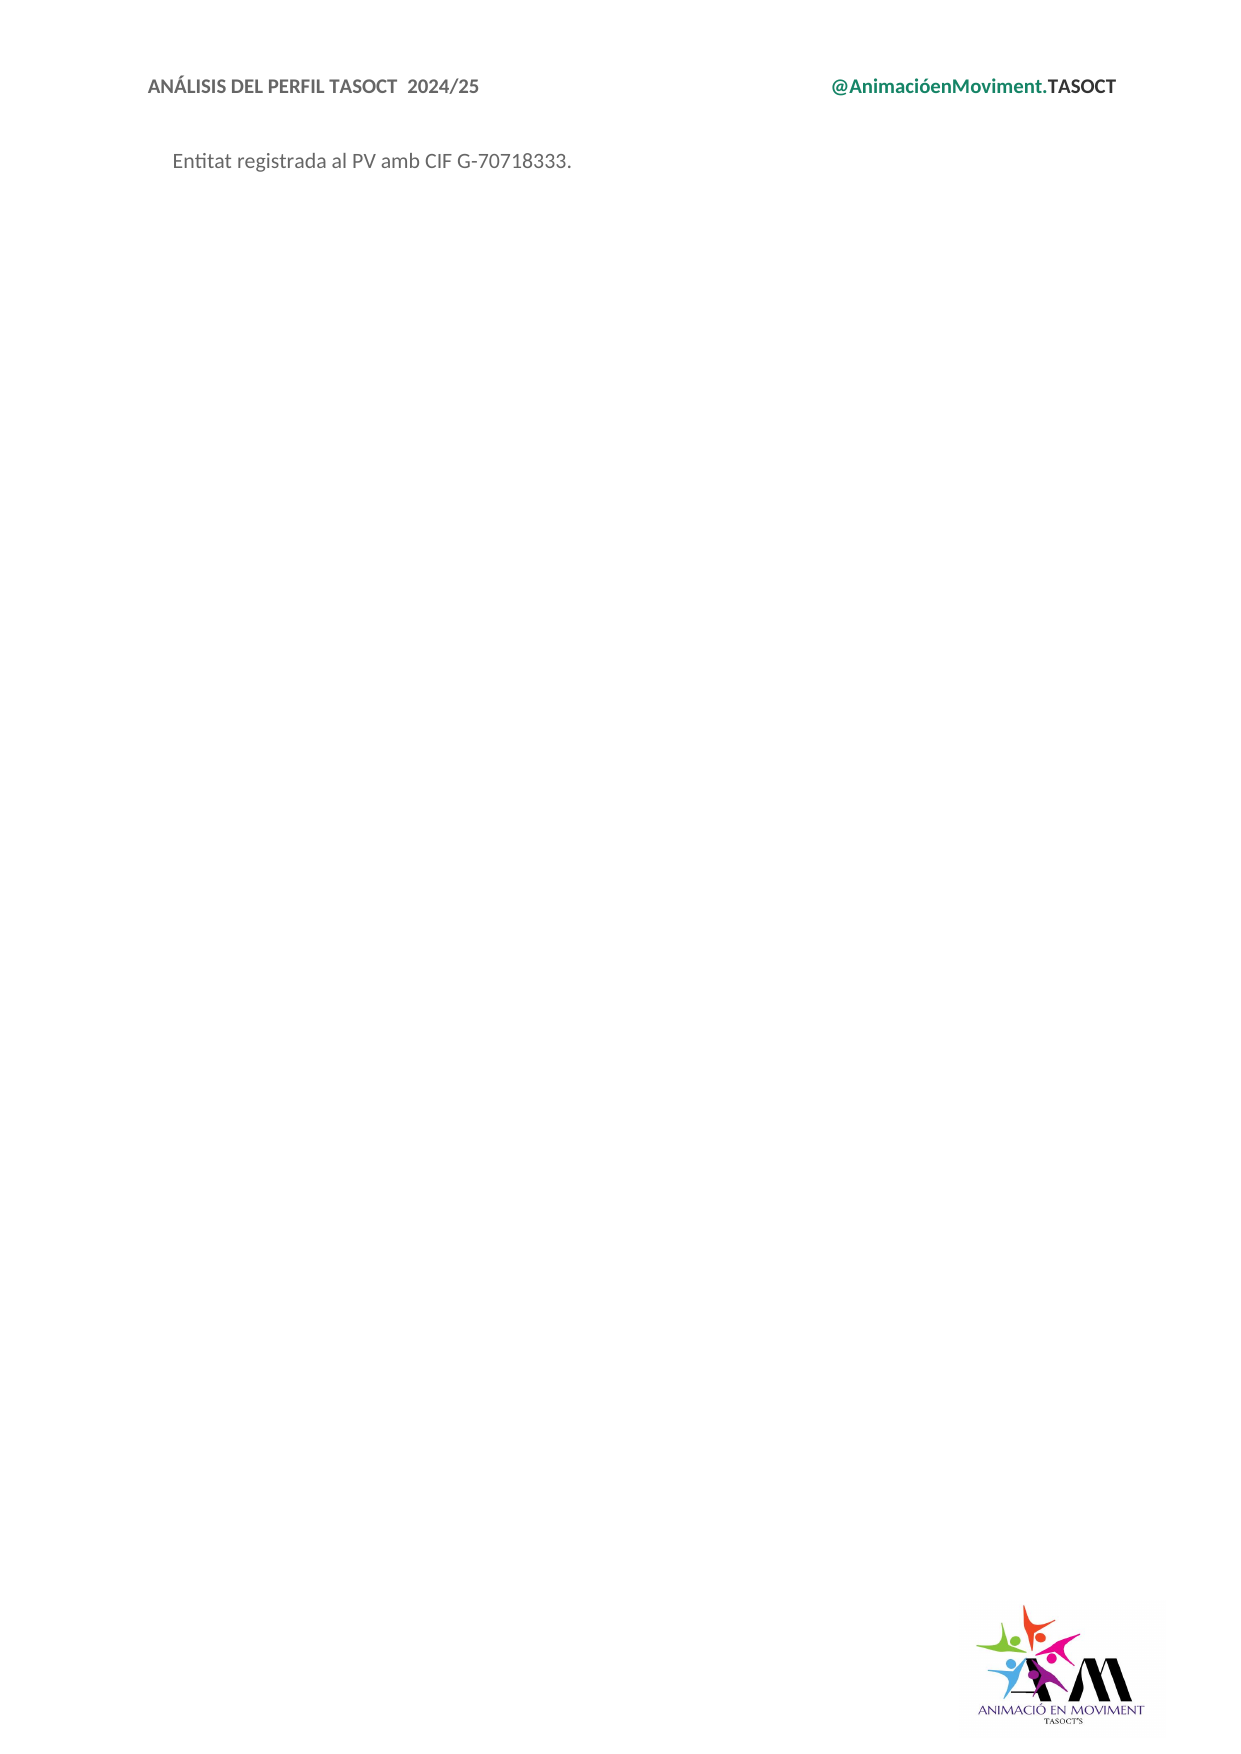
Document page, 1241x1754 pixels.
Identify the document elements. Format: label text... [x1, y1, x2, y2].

picture [959, 1600, 1166, 1738]
text Entitat registrada al PV amb CIF G-70718333. [148, 148, 1122, 174]
